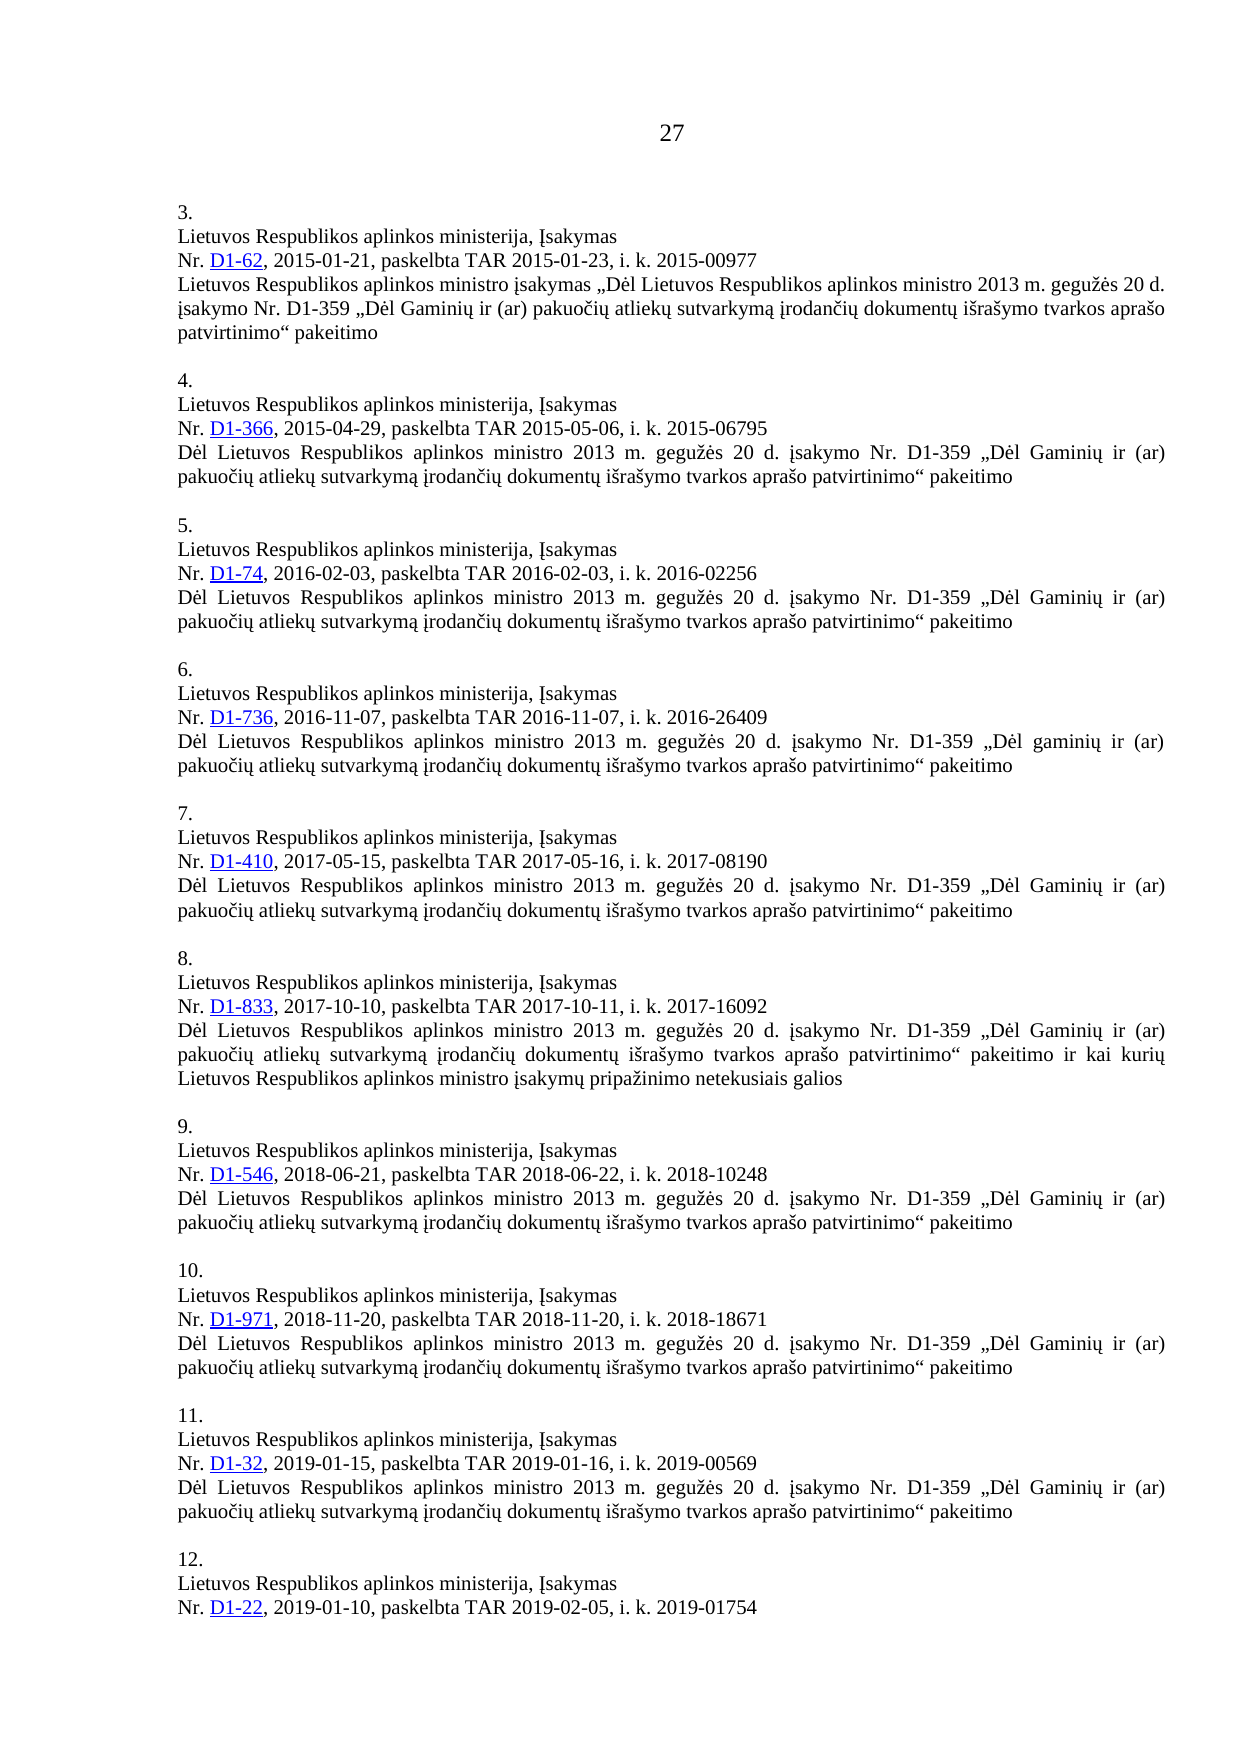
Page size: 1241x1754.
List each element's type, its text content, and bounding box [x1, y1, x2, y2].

text Dėl Lietuvos Respublikos aplinkos ministro 2013 m. gegužės 20 d. įsakymo Nr. D1-359 „Dėl Gaminių ir (ar) pakuočių atliekų sutvarkymą įrodančių dokumentų išrašymo tvarkos aprašo patvirtinimo“ pakeitimo [177, 1475, 1166, 1523]
text 9. [177, 1114, 1166, 1138]
text Nr. D1-833, 2017-10-10, paskelbta TAR 2017-10-11, i. k. 2017-16092 [177, 994, 1166, 1018]
text 3. [177, 200, 1166, 224]
text Lietuvos Respublikos aplinkos ministerija, Įsakymas [177, 392, 1166, 416]
text Dėl Lietuvos Respublikos aplinkos ministro 2013 m. gegužės 20 d. įsakymo Nr. D1-359 „Dėl Gaminių ir (ar) pakuočių atliekų sutvarkymą įrodančių dokumentų išrašymo tvarkos aprašo patvirtinimo“ pakeitimo [177, 585, 1166, 633]
text 12. [177, 1547, 1166, 1571]
text Dėl Lietuvos Respublikos aplinkos ministro 2013 m. gegužės 20 d. įsakymo Nr. D1-359 „Dėl Gaminių ir (ar) pakuočių atliekų sutvarkymą įrodančių dokumentų išrašymo tvarkos aprašo patvirtinimo“ pakeitimo [177, 873, 1166, 922]
text 10. [177, 1258, 1166, 1282]
text Nr. D1-32, 2019-01-15, paskelbta TAR 2019-01-16, i. k. 2019-00569 [177, 1451, 1166, 1475]
text Lietuvos Respublikos aplinkos ministerija, Įsakymas [177, 1282, 1166, 1307]
text 11. [177, 1403, 1166, 1427]
text Dėl Lietuvos Respublikos aplinkos ministro 2013 m. gegužės 20 d. įsakymo Nr. D1-359 „Dėl Gaminių ir (ar) pakuočių atliekų sutvarkymą įrodančių dokumentų išrašymo tvarkos aprašo patvirtinimo“ pakeitimo [177, 440, 1166, 488]
text Nr. D1-22, 2019-01-10, paskelbta TAR 2019-02-05, i. k. 2019-01754 [177, 1595, 1166, 1619]
text Lietuvos Respublikos aplinkos ministerija, Įsakymas [177, 970, 1166, 994]
text 6. [177, 657, 1166, 681]
text Nr. D1-410, 2017-05-15, paskelbta TAR 2017-05-16, i. k. 2017-08190 [177, 849, 1166, 873]
text 4. [177, 368, 1166, 392]
text Nr. D1-74, 2016-02-03, paskelbta TAR 2016-02-03, i. k. 2016-02256 [177, 561, 1166, 585]
text 8. [177, 946, 1166, 970]
text Dėl Lietuvos Respublikos aplinkos ministro 2013 m. gegužės 20 d. įsakymo Nr. D1-359 „Dėl Gaminių ir (ar) pakuočių atliekų sutvarkymą įrodančių dokumentų išrašymo tvarkos aprašo patvirtinimo“ pakeitimo [177, 1331, 1166, 1379]
text Lietuvos Respublikos aplinkos ministerija, Įsakymas [177, 1571, 1166, 1595]
text Dėl Lietuvos Respublikos aplinkos ministro 2013 m. gegužės 20 d. įsakymo Nr. D1-359 „Dėl Gaminių ir (ar) pakuočių atliekų sutvarkymą įrodančių dokumentų išrašymo tvarkos aprašo patvirtinimo“ pakeitimo ir kai kurių Lietuvos Respublikos aplinkos ministro įsakymų pripažinimo netekusiais galios [177, 1018, 1166, 1090]
text Nr. D1-62, 2015-01-21, paskelbta TAR 2015-01-23, i. k. 2015-00977 [177, 248, 1166, 272]
text Lietuvos Respublikos aplinkos ministerija, Įsakymas [177, 825, 1166, 849]
text Lietuvos Respublikos aplinkos ministerija, Įsakymas [177, 537, 1166, 561]
text 7. [177, 801, 1166, 825]
text Lietuvos Respublikos aplinkos ministerija, Įsakymas [177, 1427, 1166, 1451]
text Lietuvos Respublikos aplinkos ministerija, Įsakymas [177, 224, 1166, 248]
text Lietuvos Respublikos aplinkos ministerija, Įsakymas [177, 681, 1166, 705]
text Nr. D1-736, 2016-11-07, paskelbta TAR 2016-11-07, i. k. 2016-26409 [177, 705, 1166, 729]
text Nr. D1-546, 2018-06-21, paskelbta TAR 2018-06-22, i. k. 2018-10248 [177, 1162, 1166, 1186]
text Nr. D1-366, 2015-04-29, paskelbta TAR 2015-05-06, i. k. 2015-06795 [177, 416, 1166, 440]
text Nr. D1-971, 2018-11-20, paskelbta TAR 2018-11-20, i. k. 2018-18671 [177, 1307, 1166, 1331]
text Dėl Lietuvos Respublikos aplinkos ministro 2013 m. gegužės 20 d. įsakymo Nr. D1-359 „Dėl Gaminių ir (ar) pakuočių atliekų sutvarkymą įrodančių dokumentų išrašymo tvarkos aprašo patvirtinimo“ pakeitimo [177, 1186, 1166, 1234]
text Lietuvos Respublikos aplinkos ministro įsakymas „Dėl Lietuvos Respublikos aplinkos ministro 2013 m. gegužės 20 d. įsakymo Nr. D1-359 „Dėl Gaminių ir (ar) pakuočių atliekų sutvarkymą įrodančių dokumentų išrašymo tvarkos aprašo patvirtinimo“ pakeitimo [177, 272, 1166, 344]
text 5. [177, 512, 1166, 537]
text Lietuvos Respublikos aplinkos ministerija, Įsakymas [177, 1138, 1166, 1162]
text Dėl Lietuvos Respublikos aplinkos ministro 2013 m. gegužės 20 d. įsakymo Nr. D1-359 „Dėl gaminių ir (ar) pakuočių atliekų sutvarkymą įrodančių dokumentų išrašymo tvarkos aprašo patvirtinimo“ pakeitimo [177, 729, 1166, 777]
